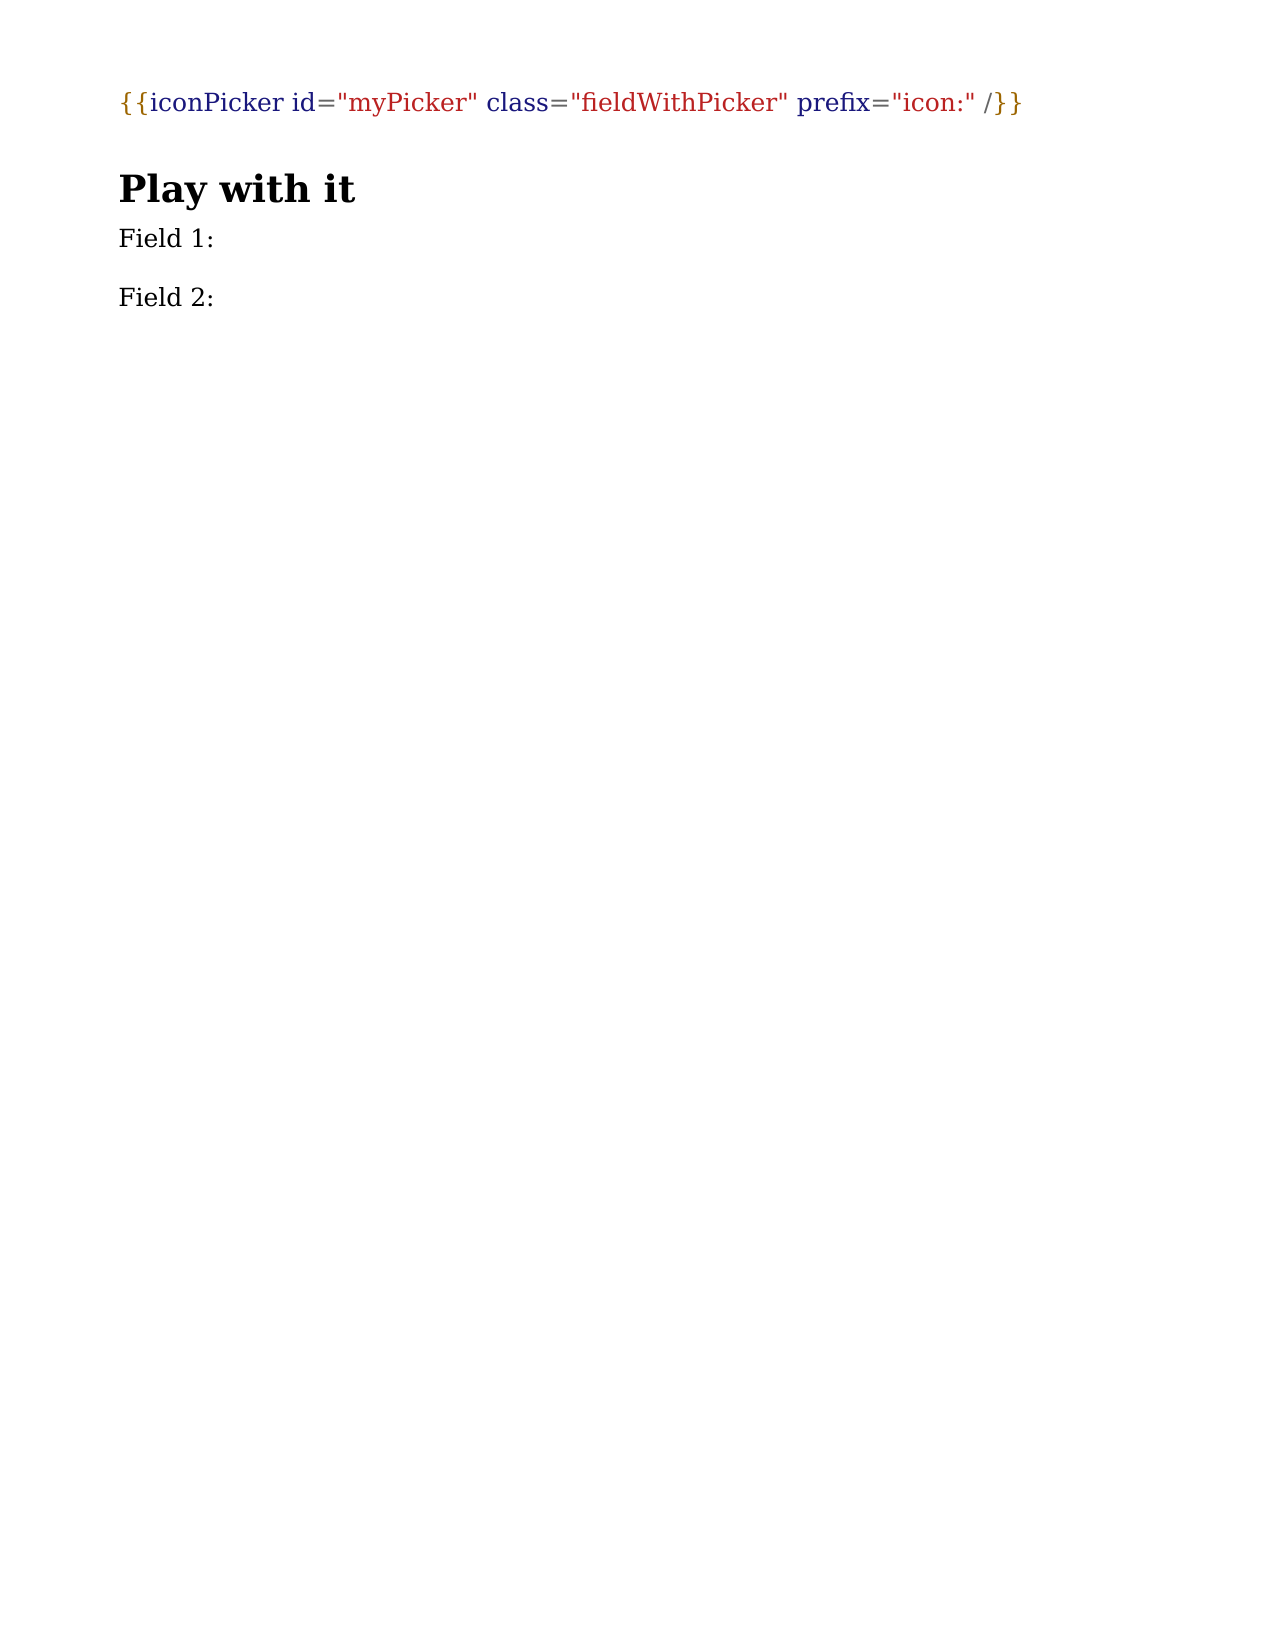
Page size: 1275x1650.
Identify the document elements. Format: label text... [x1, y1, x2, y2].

text {{iconPicker id="myPicker" class="fieldWithPicker" prefix="icon:" /}} [118, 59, 1216, 117]
text Field 2: [118, 283, 1216, 312]
subtitle Play with it [118, 168, 1216, 212]
text Field 1: [118, 224, 1216, 253]
